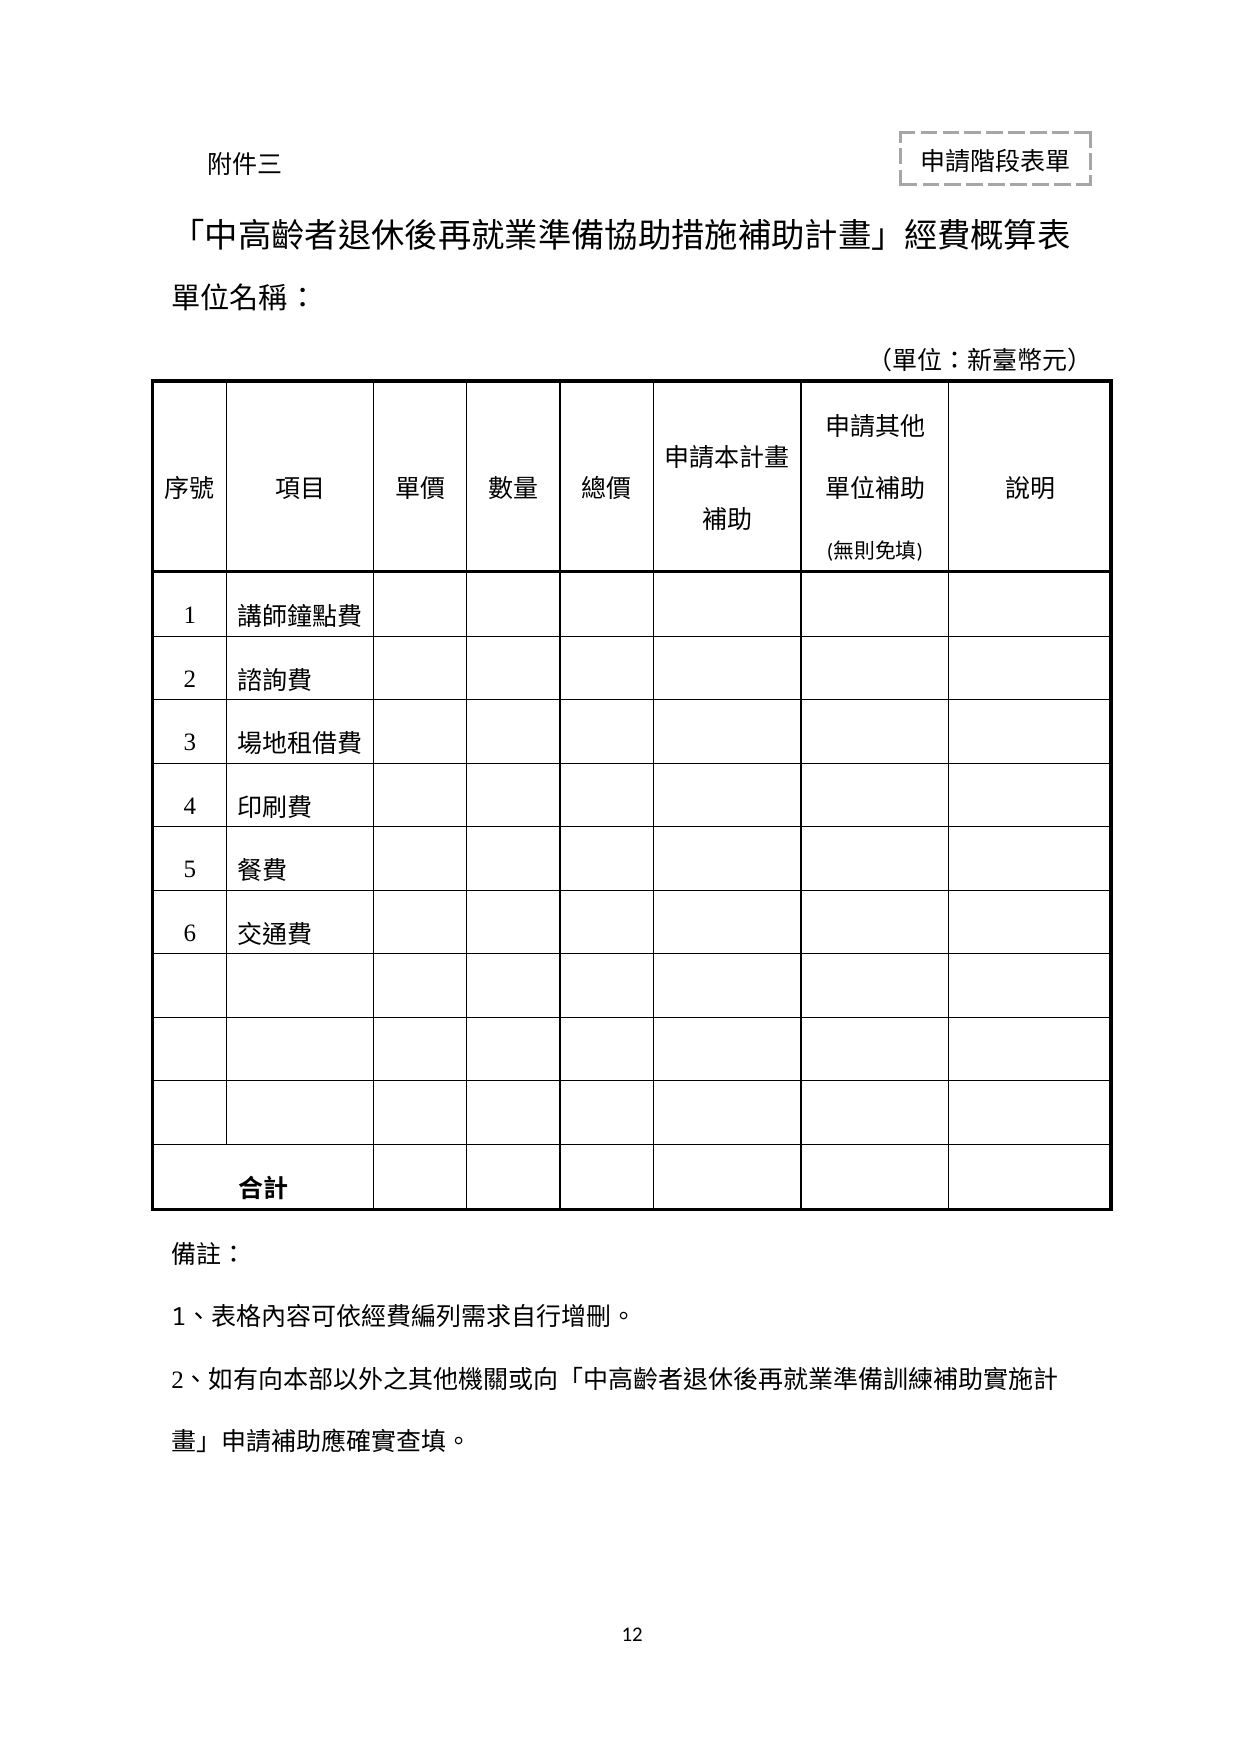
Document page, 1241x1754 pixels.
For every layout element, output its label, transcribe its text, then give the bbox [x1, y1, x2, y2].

text [899, 131, 1092, 186]
table_cell [374, 573, 466, 636]
text 備註： [171, 1211, 1092, 1273]
table_cell [561, 637, 653, 699]
table_cell [802, 573, 948, 636]
table_cell [654, 1145, 800, 1207]
table_cell [561, 1145, 653, 1207]
table_cell [802, 954, 948, 1017]
table_cell [949, 1145, 1109, 1207]
table_header 單價 [374, 383, 466, 570]
table_cell [949, 764, 1109, 826]
table_cell [374, 700, 466, 763]
table_cell [561, 827, 653, 890]
table_cell 2 [154, 637, 226, 699]
table_cell [154, 954, 226, 1017]
table_cell [802, 1018, 948, 1080]
table_cell [949, 573, 1109, 636]
table_cell [949, 891, 1109, 953]
table_cell [561, 573, 653, 636]
table_cell 餐費 [227, 827, 373, 890]
table_cell [654, 891, 800, 953]
table_cell [467, 827, 559, 890]
table_cell [654, 1081, 800, 1144]
table_cell [561, 700, 653, 763]
table_cell [654, 954, 800, 1017]
table_cell [802, 891, 948, 953]
text 申請階段表單 [917, 142, 1074, 176]
table_cell [802, 637, 948, 699]
table_cell [949, 827, 1109, 890]
table_cell [467, 891, 559, 953]
table_cell [467, 954, 559, 1017]
text （單位：新臺幣元） [171, 317, 1092, 379]
table_cell [949, 1081, 1109, 1144]
table_cell [467, 1018, 559, 1080]
table_cell [374, 954, 466, 1017]
table_cell [374, 637, 466, 699]
table_cell [561, 954, 653, 1017]
table_cell [654, 827, 800, 890]
table_cell 1 [154, 573, 226, 636]
table_cell [374, 1081, 466, 1144]
table_cell [561, 1081, 653, 1144]
table_header 申請本計畫補助 [654, 383, 800, 570]
table_cell [561, 764, 653, 826]
table_cell [654, 637, 800, 699]
table_cell [467, 764, 559, 826]
table_cell [374, 764, 466, 826]
table_cell [802, 764, 948, 826]
table_cell 諮詢費 [227, 637, 373, 699]
table_cell [949, 1018, 1109, 1080]
table_cell 印刷費 [227, 764, 373, 826]
table_header 申請其他 單位補助 (無則免填) [802, 383, 948, 570]
table_cell [467, 700, 559, 763]
table_cell [227, 954, 373, 1017]
text 1、表格內容可依經費編列需求自行增刪。 [171, 1273, 1092, 1336]
table_cell 交通費 [227, 891, 373, 953]
table_cell [561, 1018, 653, 1080]
table_cell [949, 637, 1109, 699]
text 「中高齡者退休後再就業準備協助措施補助計畫」經費概算表 [171, 192, 1092, 254]
table_cell [802, 1145, 948, 1207]
table_cell [467, 573, 559, 636]
table_cell [654, 1018, 800, 1080]
text [171, 137, 319, 189]
table_header 項目 [227, 383, 373, 570]
table_cell 講師鐘點費 [227, 573, 373, 636]
table_cell [654, 700, 800, 763]
table_cell [654, 764, 800, 826]
table_cell 合計 [154, 1145, 373, 1207]
table_cell [467, 637, 559, 699]
table_cell 4 [154, 764, 226, 826]
table_header 說明 [949, 383, 1109, 570]
table_cell [561, 891, 653, 953]
table_cell 6 [154, 891, 226, 953]
table_cell 3 [154, 700, 226, 763]
table_cell 5 [154, 827, 226, 890]
table_cell [227, 1081, 373, 1144]
table_cell [654, 573, 800, 636]
table_cell [374, 827, 466, 890]
table_cell [374, 891, 466, 953]
table_cell [467, 1145, 559, 1207]
table_cell [949, 700, 1109, 763]
table_cell [154, 1081, 226, 1144]
table_cell [227, 1018, 373, 1080]
table_cell [154, 1018, 226, 1080]
table_cell [949, 954, 1109, 1017]
table_cell [374, 1018, 466, 1080]
table_cell [802, 700, 948, 763]
text 單位名稱： [171, 254, 1092, 317]
table_cell [802, 1081, 948, 1144]
table_cell [374, 1145, 466, 1207]
table_header 序號 [154, 383, 226, 570]
text 附件三 [186, 144, 304, 181]
table_cell [802, 827, 948, 890]
text 2、如有向本部以外之其他機關或向「中高齡者退休後再就業準備訓練補助實施計畫」申請補助應確實查填。 [171, 1336, 1092, 1461]
table_cell 場地租借費 [227, 700, 373, 763]
table_cell [467, 1081, 559, 1144]
table_header 數量 [467, 383, 559, 570]
table_header 總價 [561, 383, 653, 570]
